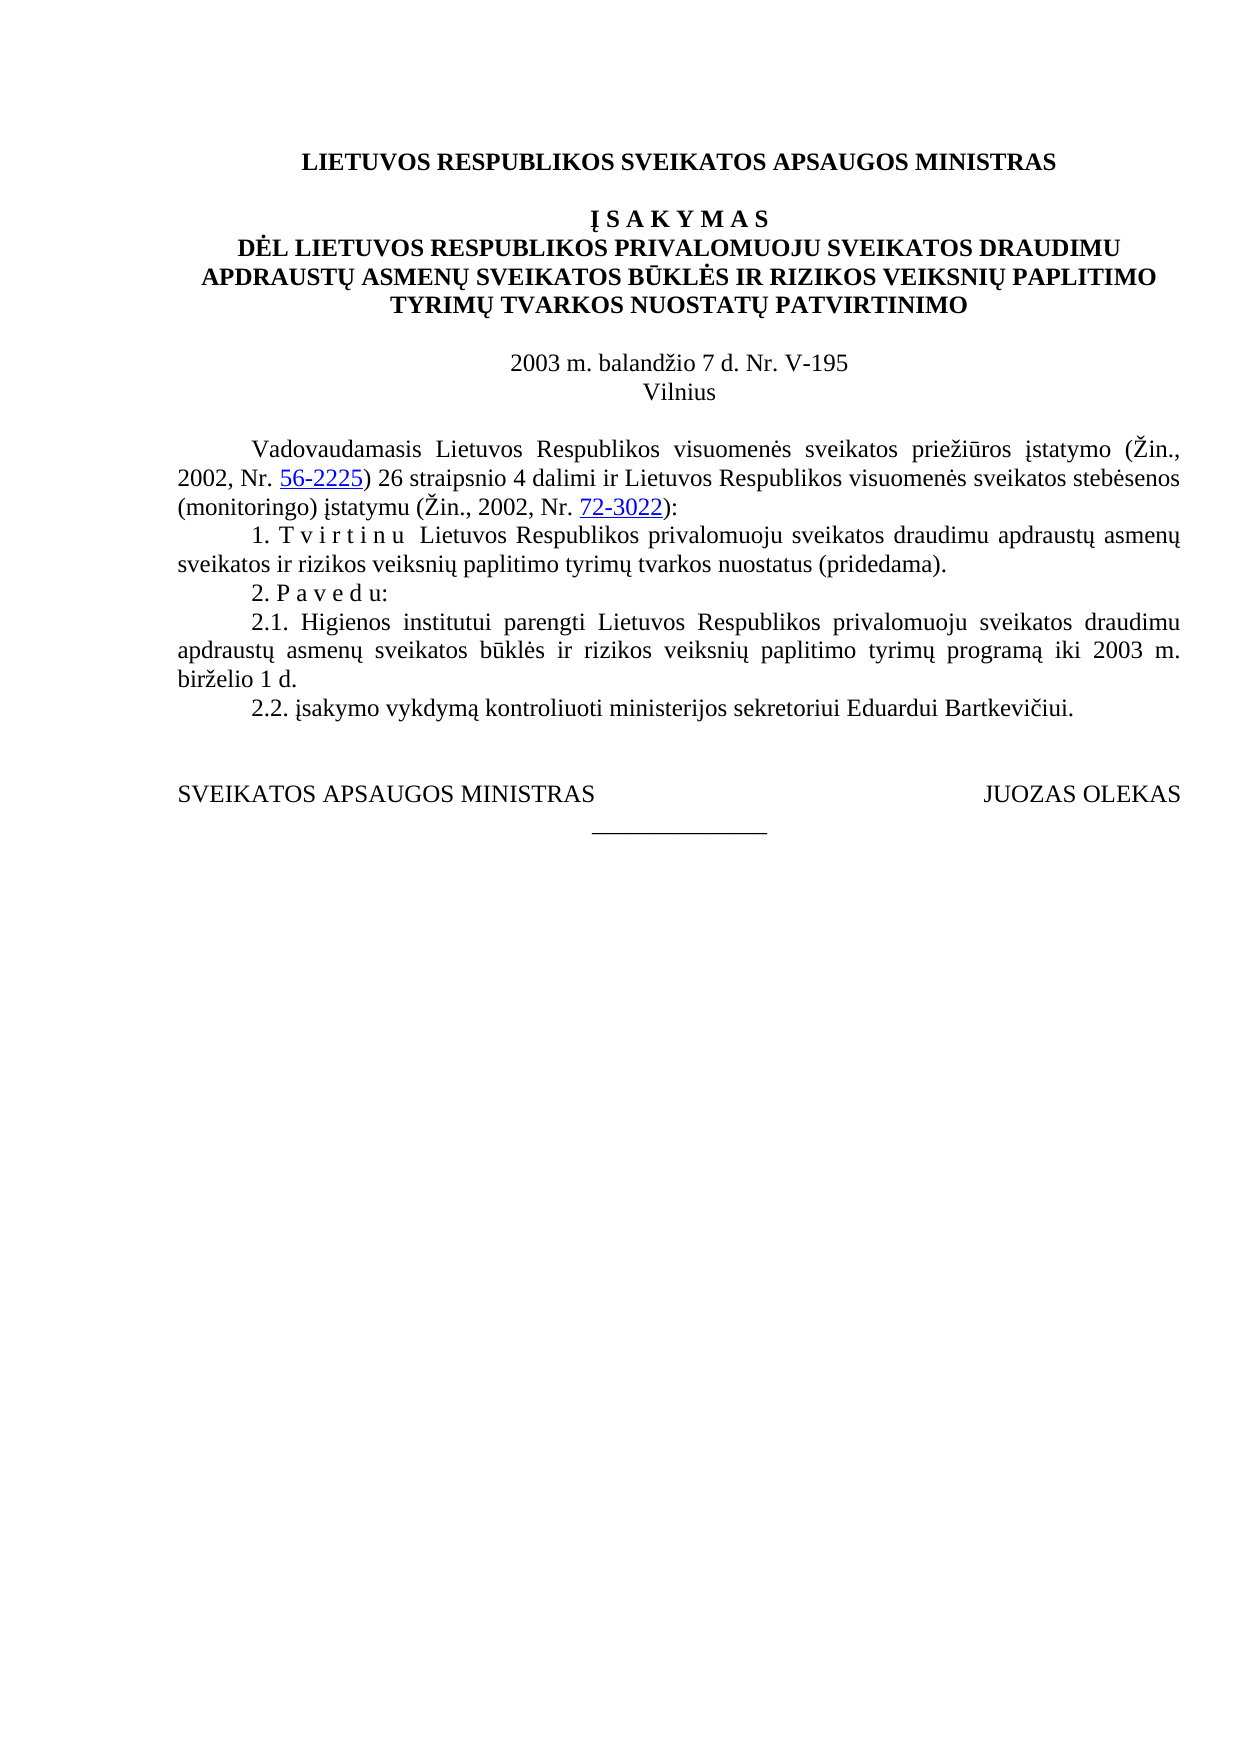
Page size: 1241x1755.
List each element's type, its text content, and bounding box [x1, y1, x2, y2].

text 2003 m. balandžio 7 d. Nr. V-195 [177, 348, 1181, 377]
text Į S A K Y M A S [177, 204, 1181, 233]
text DĖL LIETUVOS RESPUBLIKOS PRIVALOMUOJU SVEIKATOS DRAUDIMU APDRAUSTŲ ASMENŲ SVEIKATOS BŪKLĖS IR RIZIKOS VEIKSNIŲ PAPLITIMO TYRIMŲ TVARKOS NUOSTATŲ PATVIRTINIMO [177, 233, 1181, 319]
text ______________ [177, 808, 1181, 837]
text 1. Tvirtinu Lietuvos Respublikos privalomuoju sveikatos draudimu apdraustų asmenų sveikatos ir rizikos veiksnių paplitimo tyrimų tvarkos nuostatus (pridedama). [177, 521, 1181, 578]
text 2. Pavedu: [177, 578, 1181, 607]
text SVEIKATOS APSAUGOS MINISTRAS JUOZAS OLEKAS [177, 779, 1181, 808]
text 2.2. įsakymo vykdymą kontroliuoti ministerijos sekretoriui Eduardui Bartkevičiui. [177, 693, 1181, 722]
text 2.1. Higienos institutui parengti Lietuvos Respublikos privalomuoju sveikatos draudimu apdraustų asmenų sveikatos būklės ir rizikos veiksnių paplitimo tyrimų programą iki 2003 m. birželio 1 d. [177, 607, 1181, 693]
text Vilnius [177, 377, 1181, 406]
text LIETUVOS RESPUBLIKOS SVEIKATOS APSAUGOS MINISTRAS [177, 147, 1181, 176]
text Vadovaudamasis Lietuvos Respublikos visuomenės sveikatos priežiūros įstatymo (Žin., 2002, Nr. 56-2225) 26 straipsnio 4 dalimi ir Lietuvos Respublikos visuomenės sveikatos stebėsenos (monitoringo) įstatymu (Žin., 2002, Nr. 72-3022): [177, 434, 1181, 521]
